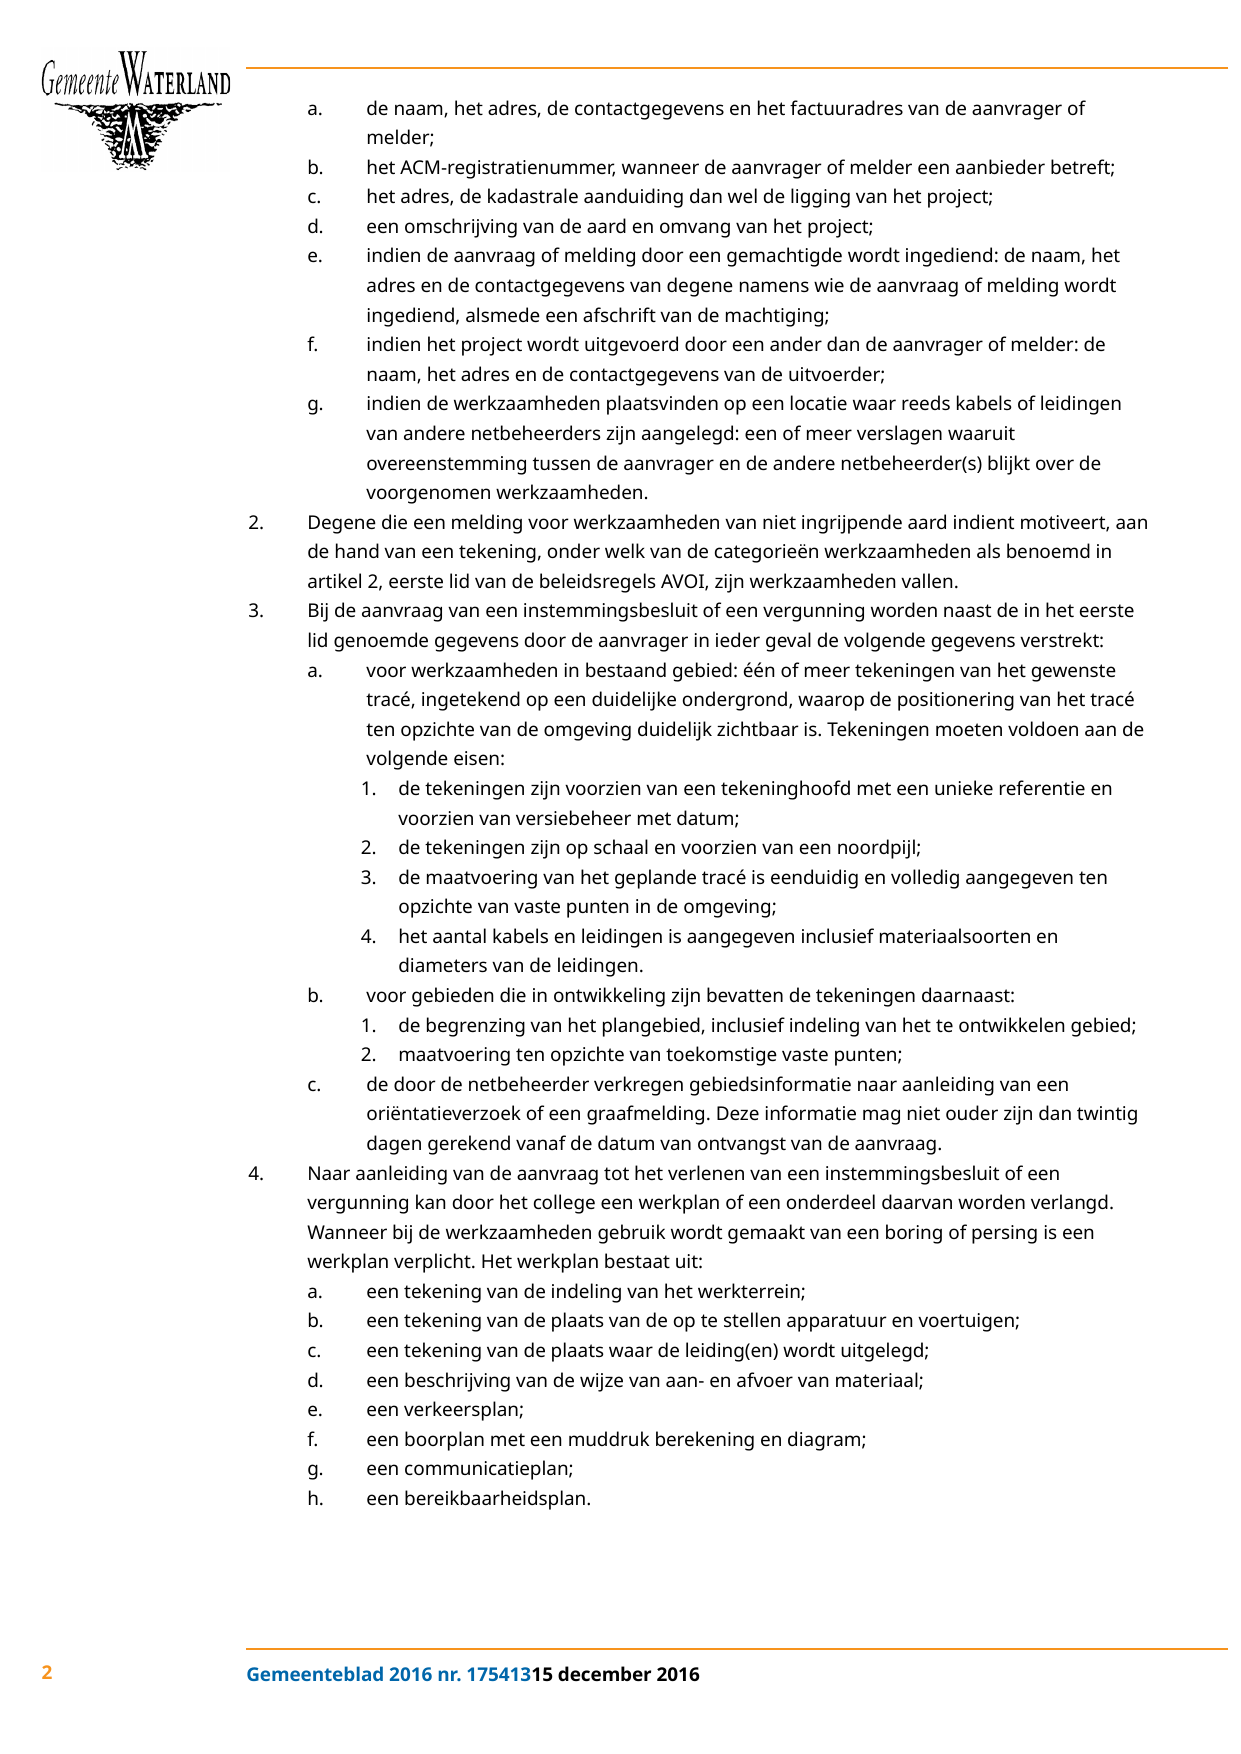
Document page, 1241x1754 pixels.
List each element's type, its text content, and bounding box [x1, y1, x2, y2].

list een bereikbaarheidsplan. [307, 1485, 1152, 1511]
list een beschrijving van de wijze van aan- en afvoer van materiaal; [307, 1367, 1152, 1393]
list het ACM-registratienummer, wanneer de aanvrager of melder een aanbieder betreft; [307, 154, 1152, 180]
list een communicatieplan; [307, 1456, 1152, 1481]
list indien de aanvraag of melding door een gemachtigde wordt ingediend: de naam, het adres en de contactgegevens van degene namens wie de aanvraag of melding wordt ingediend, alsmede een afschrift van de machtiging; [307, 243, 1152, 328]
list het aantal kabels en leidingen is aangegeven inclusief materiaalsoorten en diameters van de leidingen. [361, 923, 1152, 978]
list een boorplan met een muddruk berekening en diagram; [307, 1426, 1152, 1452]
list Bij de aanvraag van een instemmingsbesluit of een vergunning worden naast de in het eerste lid genoemde gegevens door de aanvrager in ieder geval de volgende gegevens verstrekt: [248, 598, 1152, 653]
list indien de werkzaamheden plaatsvinden op een locatie waar reeds kabels of leidingen van andere netbeheerders zijn aangelegd: een of meer verslagen waaruit overeenstemming tussen de aanvrager en de andere netbeheerder(s) blijkt over de voorgenomen werkzaamheden. [307, 391, 1152, 505]
list het adres, de kadastrale aanduiding dan wel de ligging van het project; [307, 183, 1152, 209]
picture [41, 47, 231, 172]
list de begrenzing van het plangebied, inclusief indeling van het te ontwikkelen gebied; [361, 1012, 1152, 1038]
list maatvoering ten opzichte van toekomstige vaste punten; [361, 1041, 1152, 1067]
list een tekening van de plaats van de op te stellen apparatuur en voertuigen; [307, 1308, 1152, 1333]
list de maatvoering van het geplande tracé is eenduidig en volledig aangegeven ten opzichte van vaste punten in de omgeving; [361, 864, 1152, 919]
list voor gebieden die in ontwikkeling zijn bevatten de tekeningen daarnaast: [307, 982, 1152, 1008]
list een verkeersplan; [307, 1396, 1152, 1422]
list indien het project wordt uitgevoerd door een ander dan de aanvrager of melder: de naam, het adres en de contactgegevens van de uitvoerder; [307, 331, 1152, 387]
list een tekening van de indeling van het werkterrein; [307, 1278, 1152, 1304]
list de naam, het adres, de contactgegevens en het factuuradres van de aanvrager of melder; [307, 95, 1152, 150]
list een omschrijving van de aard en omvang van het project; [307, 213, 1152, 239]
list Degene die een melding voor werkzaamheden van niet ingrijpende aard indient motiveert, aan de hand van een tekening, onder welk van de categorieën werkzaamheden als benoemd in artikel 2, eerste lid van de beleidsregels AVOI, zijn werkzaamheden vallen. [248, 509, 1152, 594]
list een tekening van de plaats waar de leiding(en) wordt uitgelegd; [307, 1337, 1152, 1363]
list voor werkzaamheden in bestaand gebied: één of meer tekeningen van het gewenste tracé, ingetekend op een duidelijke ondergrond, waarop de positionering van het tracé ten opzichte van de omgeving duidelijk zichtbaar is. Tekeningen moeten voldoen aan de volgende eisen: [307, 657, 1152, 771]
list de tekeningen zijn op schaal en voorzien van een noordpijl; [361, 834, 1152, 860]
list Naar aanleiding van de aanvraag tot het verlenen van een instemmingsbesluit of een vergunning kan door het college een werkplan of een onderdeel daarvan worden verlangd. Wanneer bij de werkzaamheden gebruik wordt gemaakt van een boring of persing is een werkplan verplicht. Het werkplan bestaat uit: [248, 1160, 1152, 1274]
list de door de netbeheerder verkregen gebiedsinformatie naar aanleiding van een oriëntatieverzoek of een graafmelding. Deze informatie mag niet ouder zijn dan twintig dagen gerekend vanaf de datum van ontvangst van de aanvraag. [307, 1071, 1152, 1156]
list de tekeningen zijn voorzien van een tekeninghoofd met een unieke referentie en voorzien van versiebeheer met datum; [361, 775, 1152, 831]
